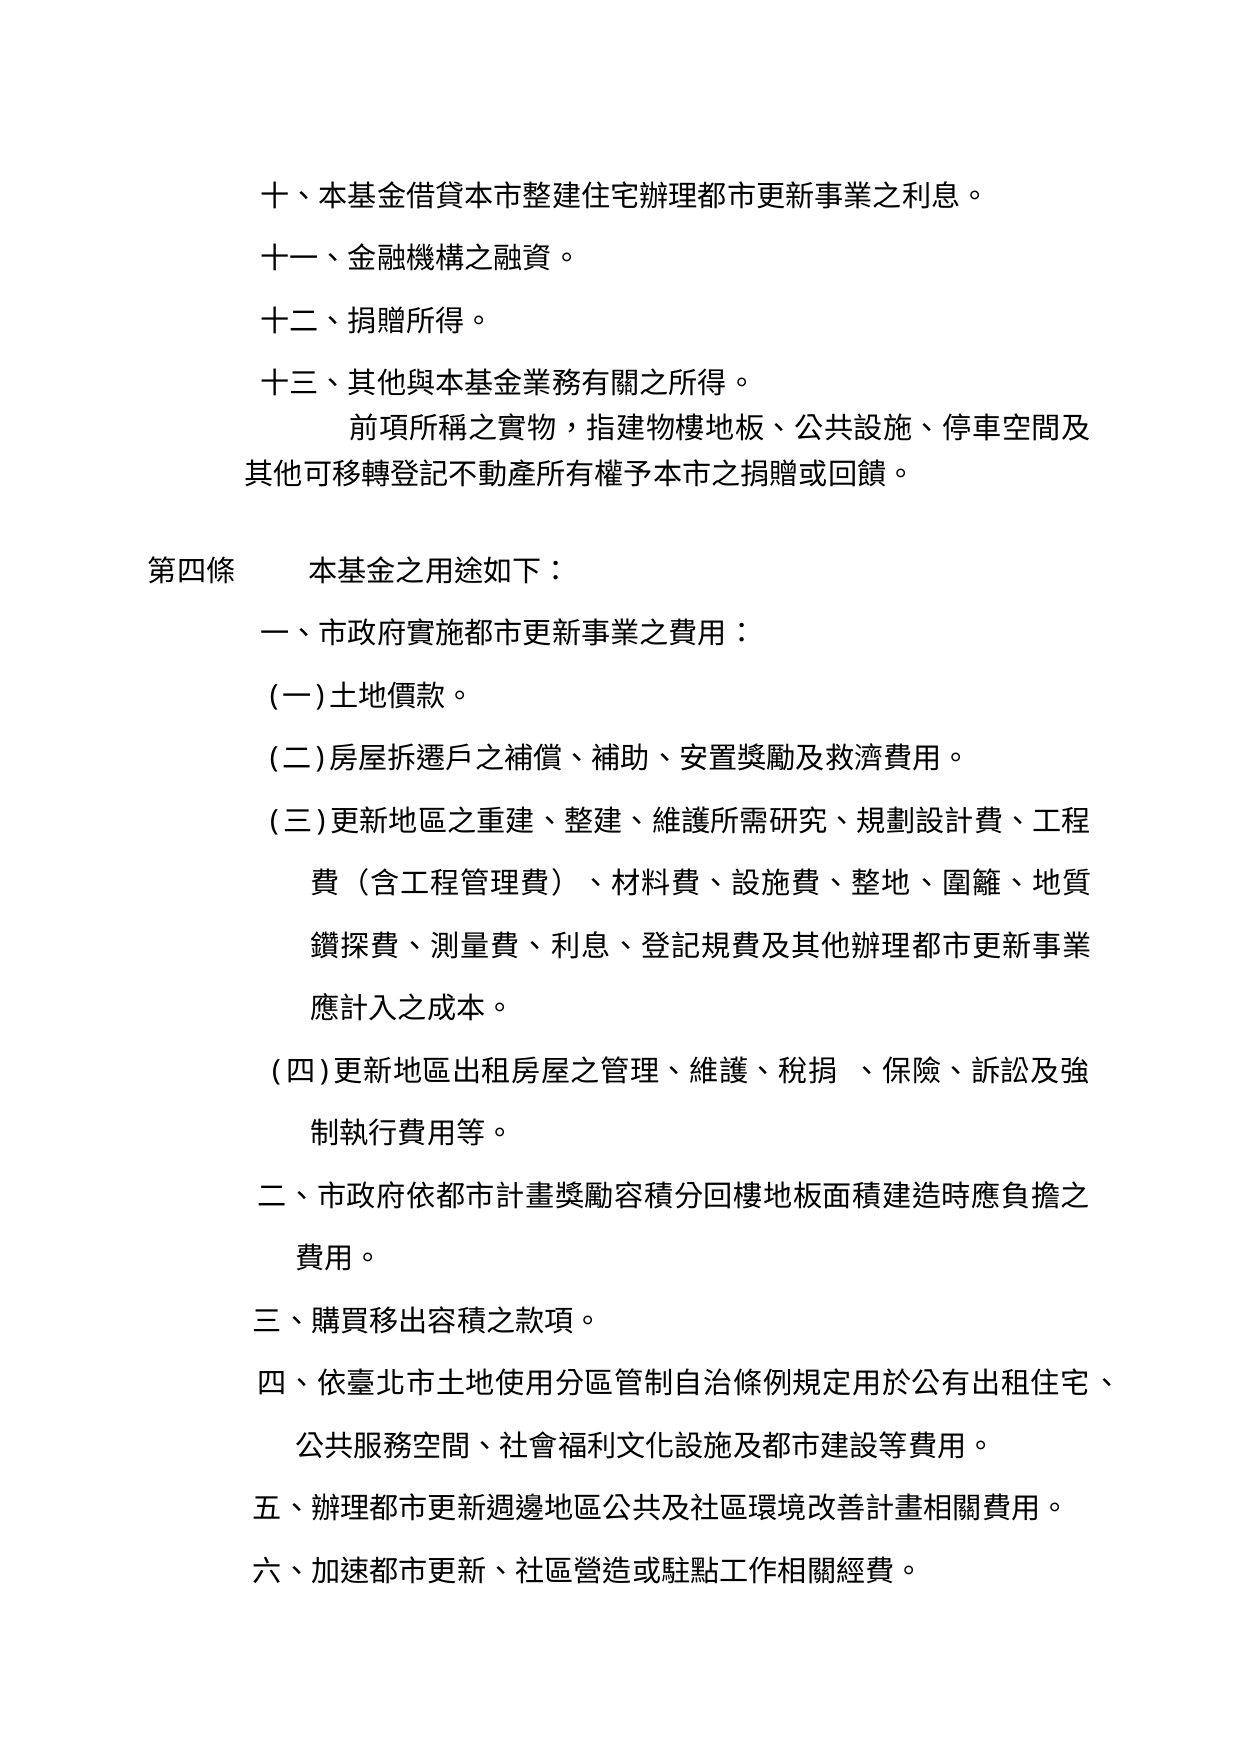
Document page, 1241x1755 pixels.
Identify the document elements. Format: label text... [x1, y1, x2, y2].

text 四、依臺北市土地使用分區管制自治條例規定用於公有出租住宅、公共服務空間、社會福利文化設施及都市建設等費用。 [148, 1339, 1093, 1464]
text (二)房屋拆遷戶之補償、補助、安置獎勵及救濟費用。 [177, 714, 1093, 777]
text 十一、金融機構之融資。 [173, 214, 1093, 277]
text 第四條 本基金之用途如下： [148, 527, 1093, 589]
text 二、市政府依都市計畫獎勵容積分回樓地板面積建造時應負擔之費用。 [148, 1152, 1093, 1277]
text 一、市政府實施都市更新事業之費用： [173, 589, 1093, 652]
text 前項所稱之實物，指建物樓地板、公共設施、停車空間及其他可移轉登記不動產所有權予本市之捐贈或回饋。 [150, 402, 1093, 494]
text (三)更新地區之重建、整建、維護所需研究、規劃設計費、工程費（含工程管理費）、材料費、設施費、整地、圍籬、地質鑽探費、測量費、利息、登記規費及其他辦理都市更新事業應計入之成本。 [177, 777, 1093, 1027]
text 六、加速都市更新、社區營造或駐點工作相關經費。 [148, 1527, 1093, 1589]
text 十三、其他與本基金業務有關之所得。 [173, 339, 1093, 402]
text (四)更新地區出租房屋之管理、維護、稅捐 、保險、訴訟及強制執行費用等。 [177, 1027, 1093, 1152]
text 五、辦理都市更新週邊地區公共及社區環境改善計畫相關費用。 [148, 1464, 1093, 1527]
text 十二、捐贈所得。 [173, 277, 1093, 339]
text 三、購買移出容積之款項。 [148, 1277, 1093, 1339]
text 十、本基金借貸本市整建住宅辦理都市更新事業之利息。 [173, 152, 1093, 214]
text (一)土地價款。 [177, 652, 1093, 714]
